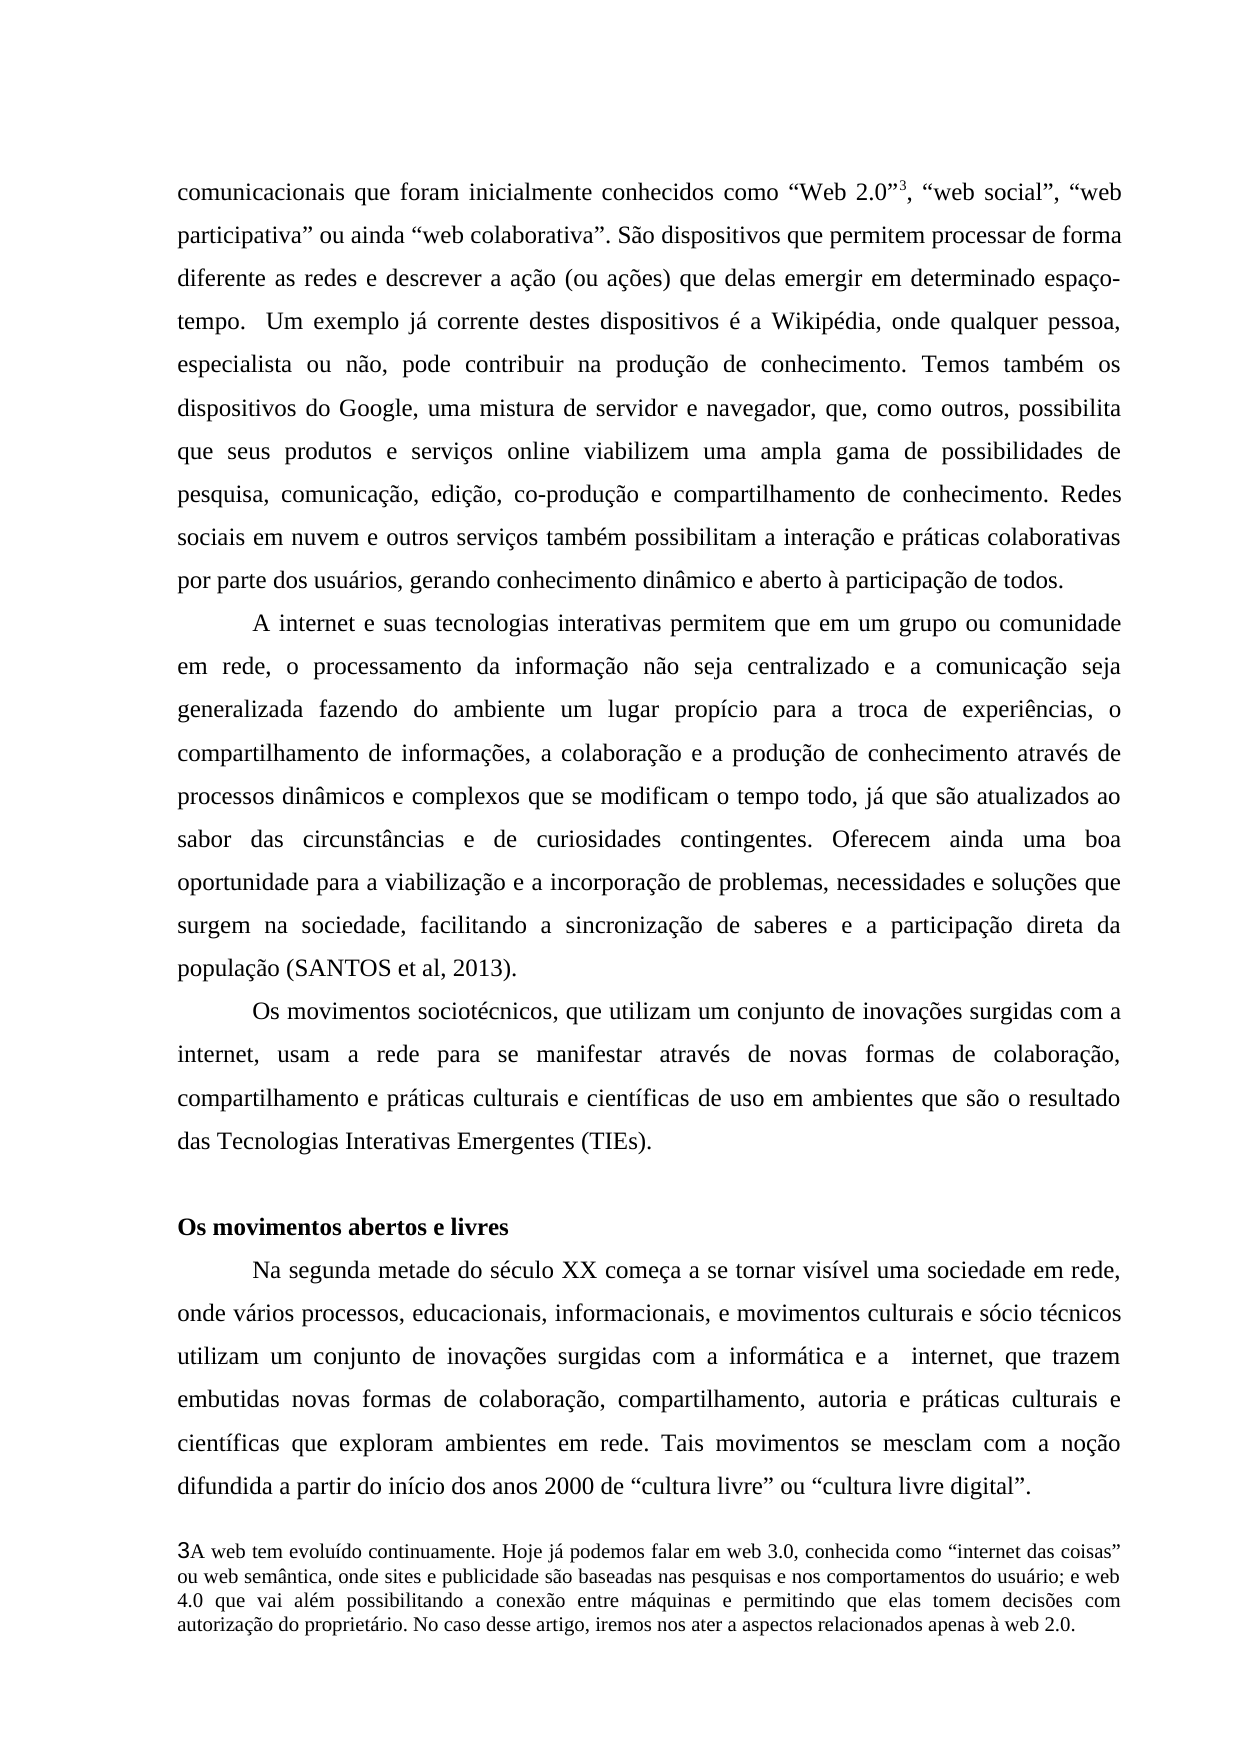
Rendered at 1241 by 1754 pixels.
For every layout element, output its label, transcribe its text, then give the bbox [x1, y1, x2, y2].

text Na segunda metade do século XX começa a se tornar visível uma sociedade em rede, onde vários processos, educacionais, informacionais, e movimentos culturais e sócio técnicos utilizam um conjunto de inovações surgidas com a informática e a internet, que trazem embutidas novas formas de colaboração, compartilhamento, autoria e práticas culturais e científicas que exploram ambientes em rede. Tais movimentos se mesclam com a noção difundida a partir do início dos anos 2000 de “cultura livre” ou “cultura livre digital”. [177, 1255, 1122, 1499]
text comunicacionais que foram inicialmente conhecidos como “Web 2.0”, “web social”, “web participativa” ou ainda “web colaborativa”. São dispositivos que permitem processar de forma diferente as redes e descrever a ação (ou ações) que delas emergir em determinado espaço-tempo. Um exemplo já corrente destes dispositivos é a Wikipédia, onde qualquer pessoa, especialista ou não, pode contribuir na produção de conhecimento. Temos também os dispositivos do Google, uma mistura de servidor e navegador, que, como outros, possibilita que seus produtos e serviços online viabilizem uma ampla gama de possibilidades de pesquisa, comunicação, edição, co-produção e compartilhamento de conhecimento. Redes sociais em nuvem e outros serviços também possibilitam a interação e práticas colaborativas por parte dos usuários, gerando conhecimento dinâmico e aberto à participação de todos. [177, 177, 1122, 594]
text A web tem evoluído continuamente. Hoje já podemos falar em web 3.0, conhecida como “internet das coisas” ou web semântica, onde sites e publicidade são baseadas nas pesquisas e nos comportamentos do usuário; e web 4.0 que vai além possibilitando a conexão entre máquinas e permitindo que elas tomem decisões com autorização do proprietário. No caso desse artigo, iremos nos ater a aspectos relacionados apenas à web 2.0. [177, 1537, 1122, 1636]
text Os movimentos sociotécnicos, que utilizam um conjunto de inovações surgidas com a internet, usam a rede para se manifestar através de novas formas de colaboração, compartilhamento e práticas culturais e científicas de uso em ambientes que são o resultado das Tecnologias Interativas Emergentes (TIEs). [177, 996, 1122, 1154]
text A internet e suas tecnologias interativas permitem que em um grupo ou comunidade em rede, o processamento da informação não seja centralizado e a comunicação seja generalizada fazendo do ambiente um lugar propício para a troca de experiências, o compartilhamento de informações, a colaboração e a produção de conhecimento através de processos dinâmicos e complexos que se modificam o tempo todo, já que são atualizados ao sabor das circunstâncias e de curiosidades contingentes. Oferecem ainda uma boa oportunidade para a viabilização e a incorporação de problemas, necessidades e soluções que surgem na sociedade, facilitando a sincronização de saberes e a participação direta da população (SANTOS et al, 2013). [177, 608, 1122, 982]
text Os movimentos abertos e livres [177, 1212, 1122, 1241]
